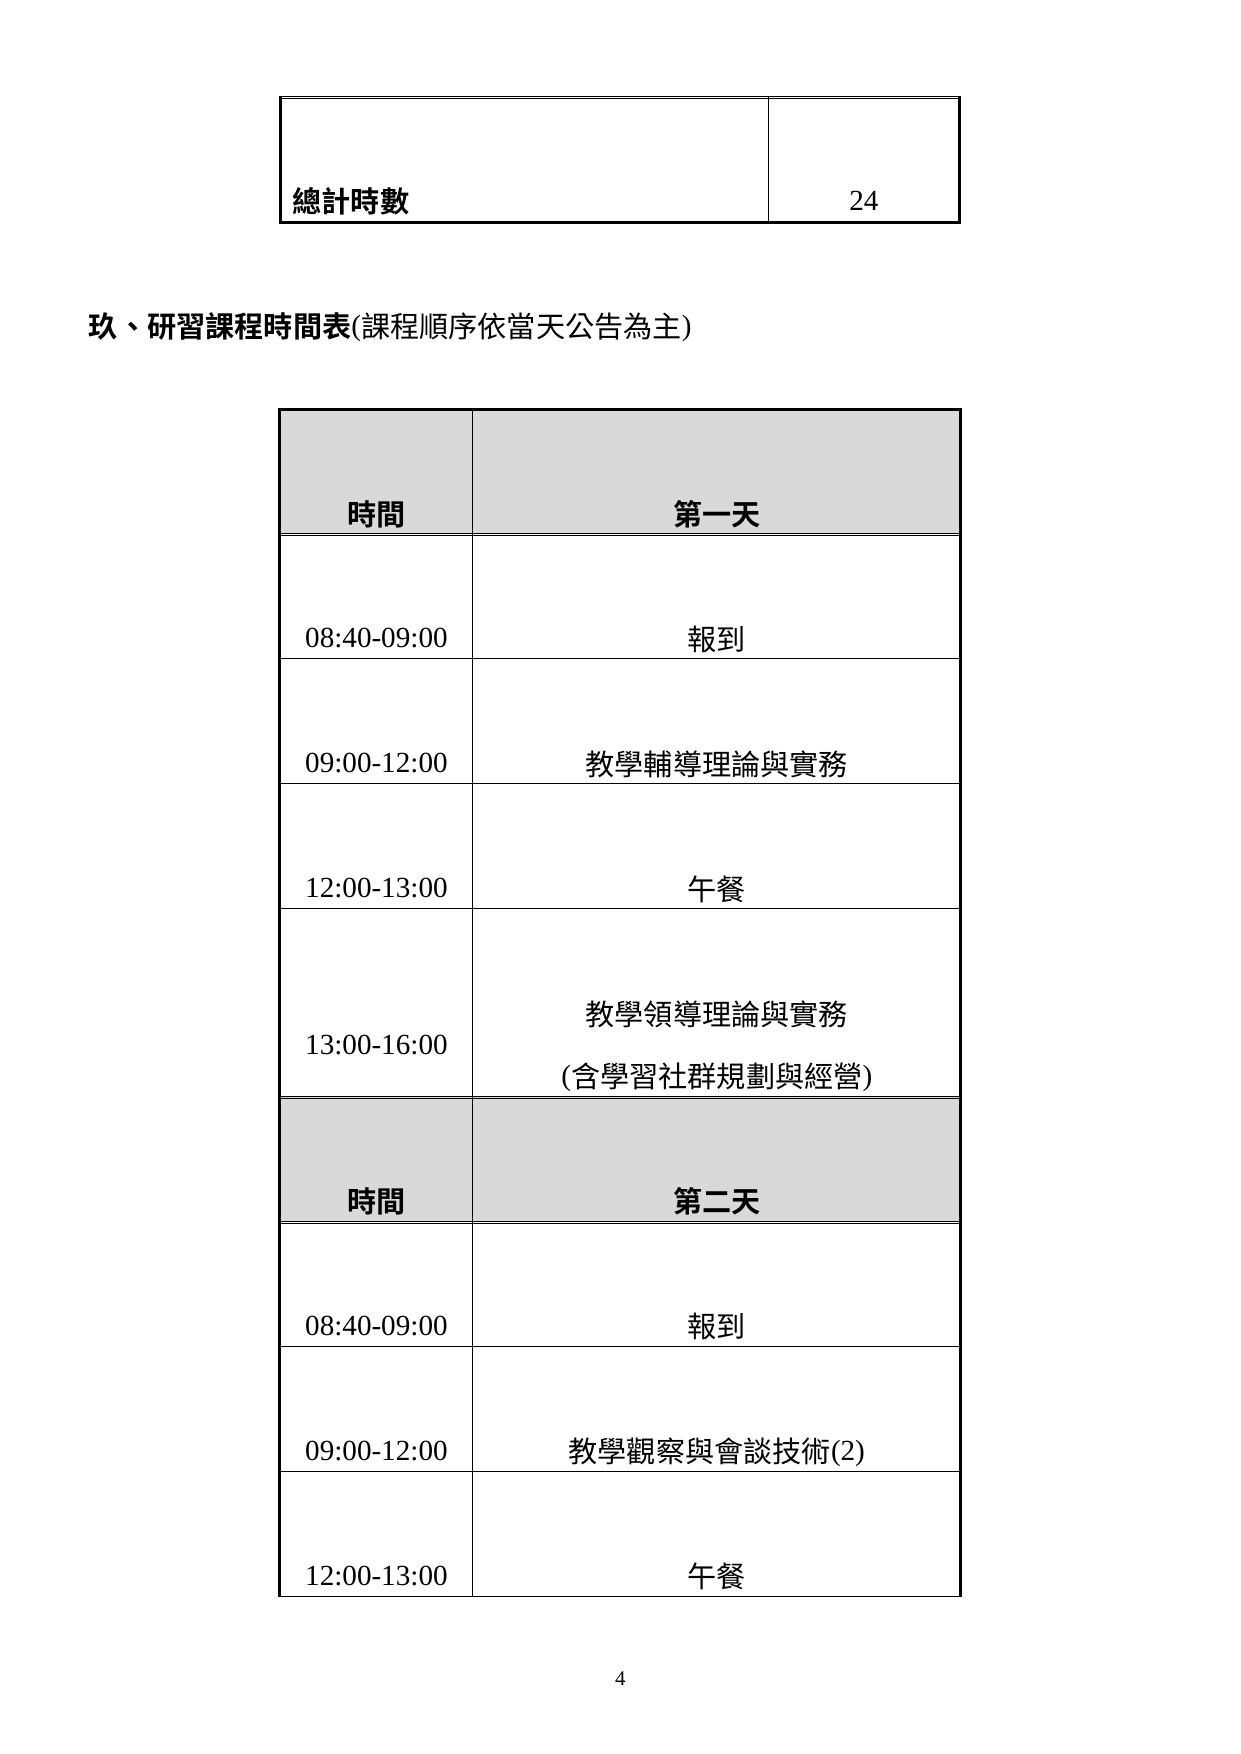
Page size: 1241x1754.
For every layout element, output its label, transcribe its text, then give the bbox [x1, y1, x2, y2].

table_cell 報到 [473, 1224, 959, 1346]
table_cell 報到 [473, 536, 959, 658]
table_cell 08:40-09:00 [281, 536, 472, 658]
table_cell 午餐 [473, 1472, 959, 1596]
table_cell 12:00-13:00 [281, 1472, 472, 1596]
table_cell 第二天 [473, 1099, 959, 1221]
table_cell 09:00-12:00 [281, 659, 472, 783]
text 玖、研習課程時間表(課程順序依當天公告為主) [89, 283, 1152, 346]
table_cell 總計時數 [282, 99, 768, 221]
table_cell 08:40-09:00 [281, 1224, 472, 1346]
table_cell 09:00-12:00 [281, 1347, 472, 1471]
table_cell 教學領導理論與實務 (含學習社群規劃與經營) [473, 909, 959, 1096]
table_cell 13:00-16:00 [281, 909, 472, 1096]
table_header 第一天 [473, 411, 959, 533]
table_cell 24 [769, 99, 958, 221]
table_cell 教學觀察與會談技術(2) [473, 1347, 959, 1471]
table_cell 教學輔導理論與實務 [473, 659, 959, 783]
table_cell 時間 [281, 1099, 472, 1221]
table_header 時間 [281, 411, 472, 533]
table_cell 12:00-13:00 [281, 784, 472, 908]
table_cell 午餐 [473, 784, 959, 908]
